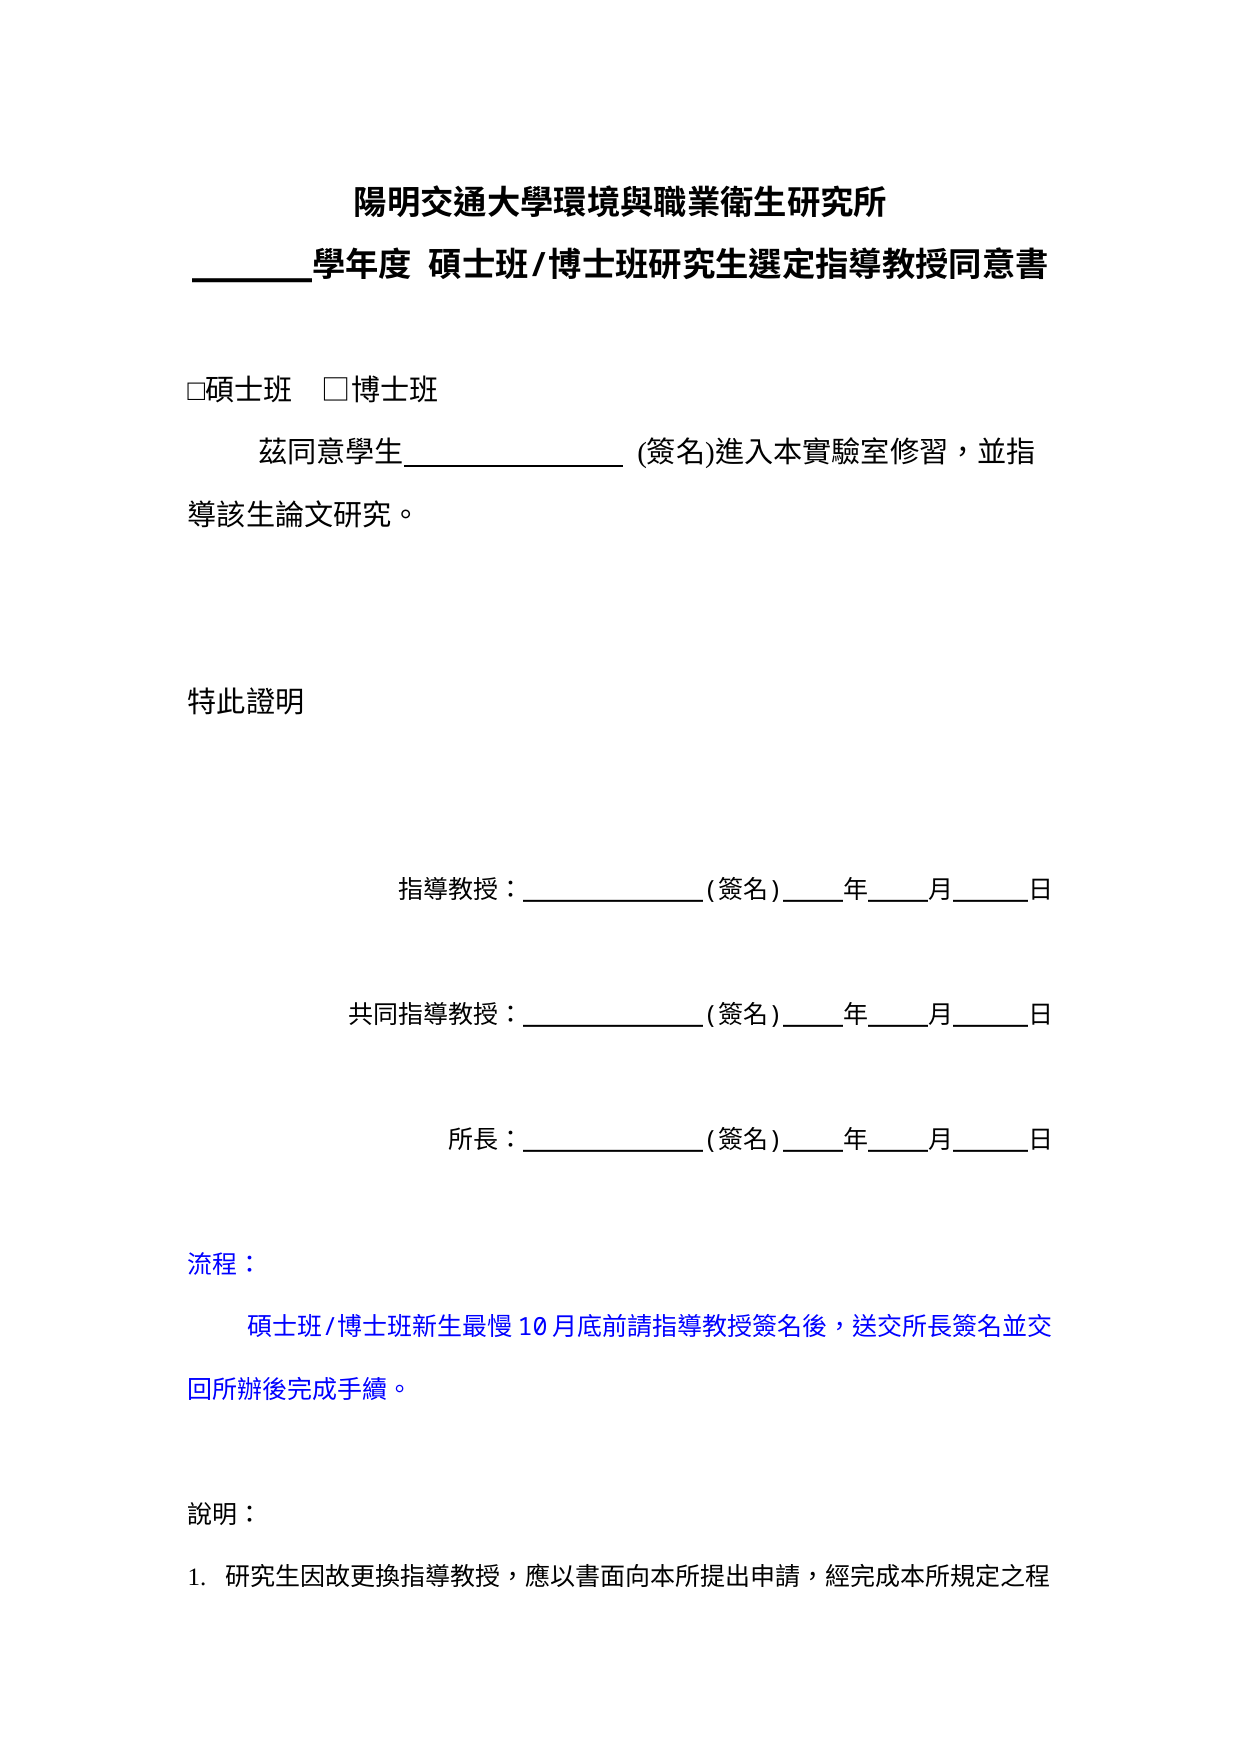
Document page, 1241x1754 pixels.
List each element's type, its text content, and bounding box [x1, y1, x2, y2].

text 所長：____________(簽名)____年____月_____日 [187, 1096, 1053, 1158]
text 說明： [187, 1471, 1053, 1533]
text 共同指導教授：____________(簽名)____年____月_____日 [187, 971, 1053, 1033]
text 茲同意學生 (簽名)進入本實驗室修習，並指導該生論文研究。 [187, 408, 1053, 533]
list 研究生因故更換指導教授，應以書面向本所提出申請，經完成本所規定之程 [187, 1533, 1053, 1596]
text 特此證明 [187, 658, 1053, 721]
text 流程： [187, 1221, 1053, 1283]
text ­­­陽明交通大學環境與職業衛生研究所 [187, 158, 1053, 221]
text 指導教授：____________(簽名)____年____月_____日 [187, 846, 1053, 908]
text 碩士班/博士班新生最慢10月底前請指導教授簽名後，送交所長簽名並交回所辦後完成手續。 [187, 1283, 1053, 1408]
text ______學年度 碩士班/博士班研究生選定指導教授同意書 [187, 221, 1053, 283]
text □碩士班 □博士班 [187, 346, 1053, 408]
